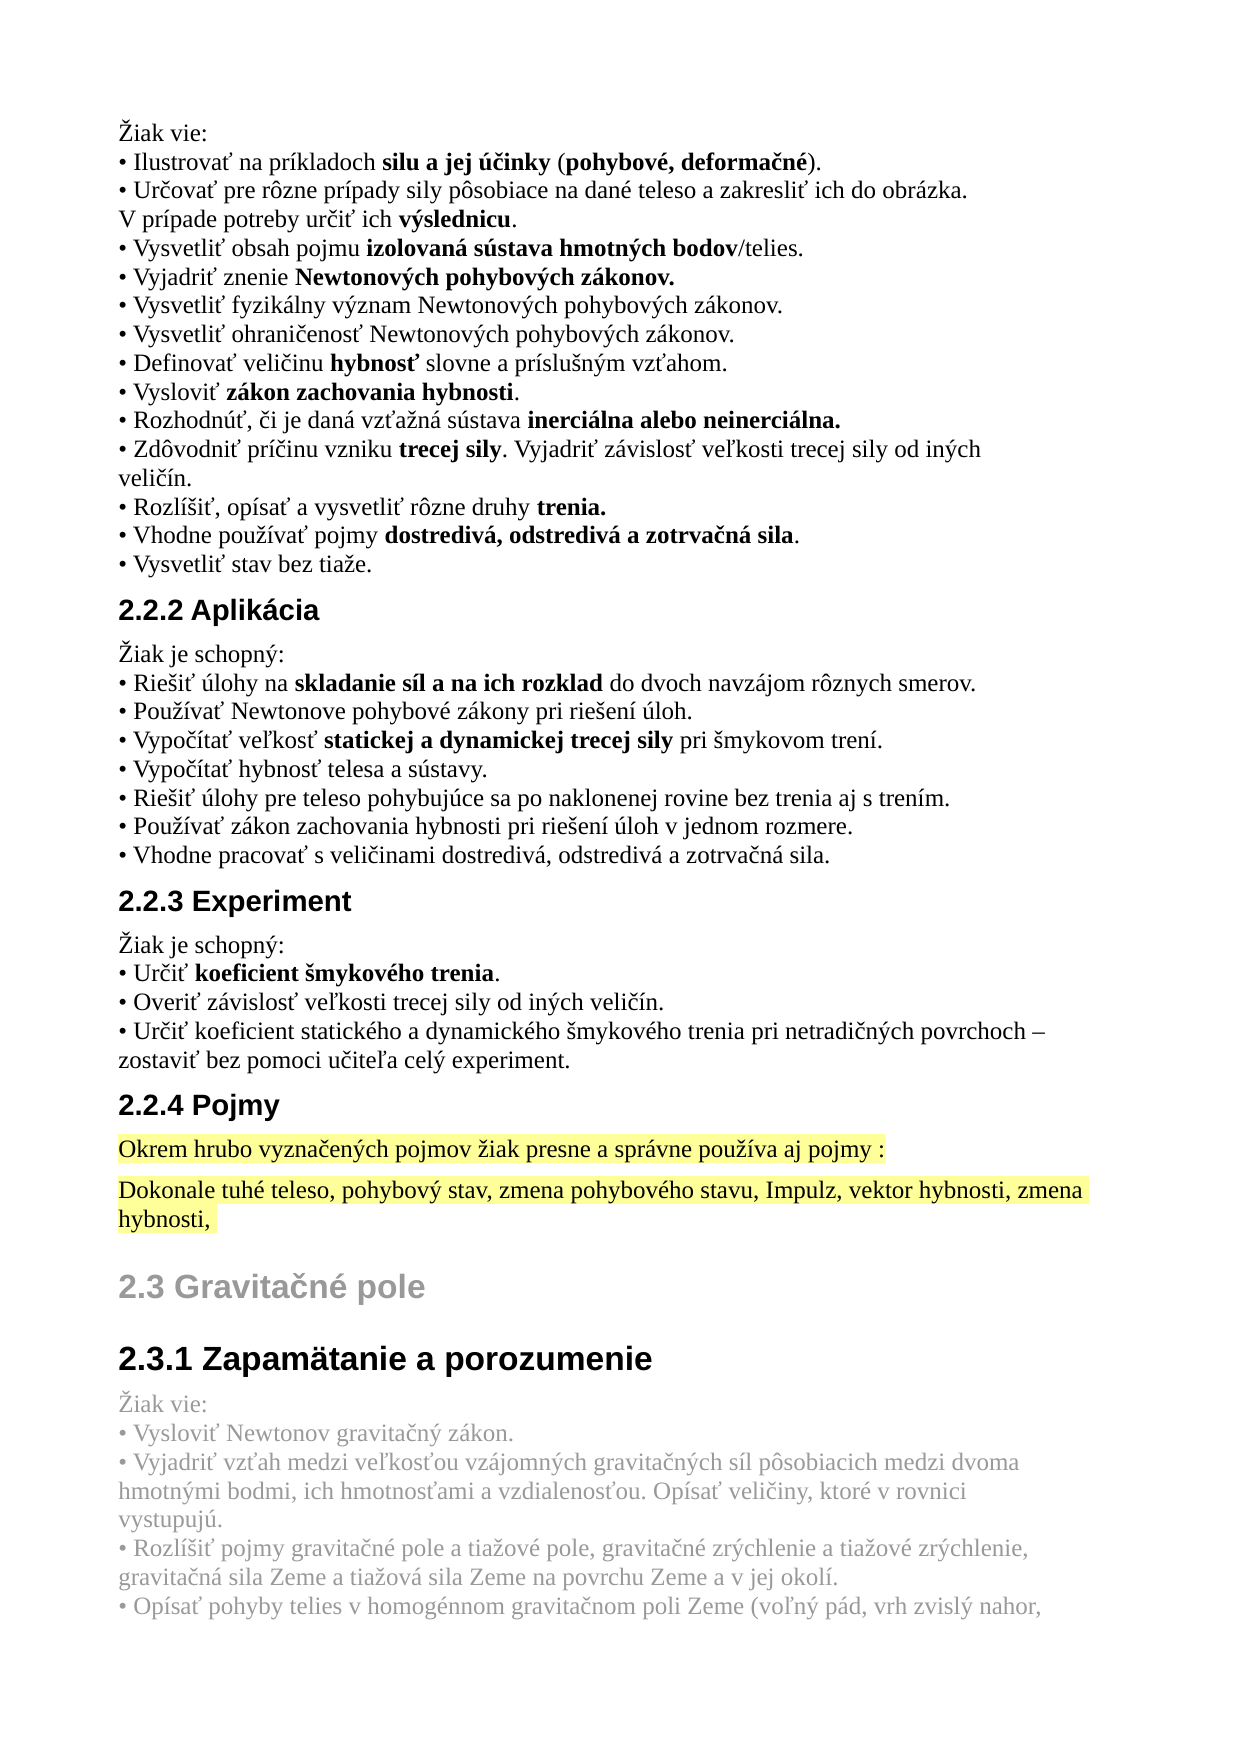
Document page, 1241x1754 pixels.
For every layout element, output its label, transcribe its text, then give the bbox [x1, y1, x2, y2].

text Žiak je schopný: • Určiť koeficient šmykového trenia. • Overiť závislosť veľkosti trecej sily od iných veličín. • Určiť koeficient statického a dynamického šmykového trenia pri netradičných povrchoch – zostaviť bez pomoci učiteľa celý experiment. [118, 930, 1122, 1073]
subtitle 2.3.1 Zapamätanie a porozumenie [118, 1338, 1122, 1377]
subtitle 2.2.2 Aplikácia [118, 593, 1122, 626]
subtitle 2.2.3 Experiment [118, 883, 1122, 917]
text Žiak vie: • Ilustrovať na príkladoch silu a jej účinky (pohybové, deformačné). • Určovať pre rôzne prípady sily pôsobiace na dané teleso a zakresliť ich do obrázka. V prípade potreby určiť ich výslednicu. • Vysvetliť obsah pojmu izolovaná sústava hmotných bodov/telies. • Vyjadriť znenie Newtonových pohybových zákonov. • Vysvetliť fyzikálny význam Newtonových pohybových zákonov. • Vysvetliť ohraničenosť Newtonových pohybových zákonov. • Definovať veličinu hybnosť slovne a príslušným vzťahom. • Vysloviť zákon zachovania hybnosti. • Rozhodnúť, či je daná vzťažná sústava inerciálna alebo neinerciálna. • Zdôvodniť príčinu vzniku trecej sily. Vyjadriť závislosť veľkosti trecej sily od iných veličín. • Rozlíšiť, opísať a vysvetliť rôzne druhy trenia. • Vhodne používať pojmy dostredivá, odstredivá a zotrvačná sila. • Vysvetliť stav bez tiaže. [118, 118, 1122, 578]
subtitle 2.2.4 Pojmy [118, 1088, 1122, 1122]
text Žiak je schopný: • Riešiť úlohy na skladanie síl a na ich rozklad do dvoch navzájom rôznych smerov. • Používať Newtonove pohybové zákony pri riešení úloh. • Vypočítať veľkosť statickej a dynamickej trecej sily pri šmykovom trení. • Vypočítať hybnosť telesa a sústavy. • Riešiť úlohy pre teleso pohybujúce sa po naklonenej rovine bez trenia aj s trením. • Používať zákon zachovania hybnosti pri riešení úloh v jednom rozmere. • Vhodne pracovať s veličinami dostredivá, odstredivá a zotrvačná sila. [118, 639, 1122, 869]
subtitle 2.3 Gravitačné pole [118, 1266, 1122, 1305]
text Dokonale tuhé teleso, pohybový stav, zmena pohybového stavu, Impulz, vektor hybnosti, zmena hybnosti, [118, 1176, 1122, 1233]
text Žiak vie: • Vysloviť Newtonov gravitačný zákon. • Vyjadriť vzťah medzi veľkosťou vzájomných gravitačných síl pôsobiacich medzi dvoma hmotnými bodmi, ich hmotnosťami a vzdialenosťou. Opísať veličiny, ktoré v rovnici vystupujú. • Rozlíšiť pojmy gravitačné pole a tiažové pole, gravitačné zrýchlenie a tiažové zrýchlenie, gravitačná sila Zeme a tiažová sila Zeme na povrchu Zeme a v jej okolí. • Opísať pohyby telies v homogénnom gravitačnom poli Zeme (voľný pád, vrh zvislý nahor, [118, 1389, 1122, 1619]
text Okrem hrubo vyznačených pojmov žiak presne a správne používa aj pojmy : [118, 1134, 1122, 1163]
